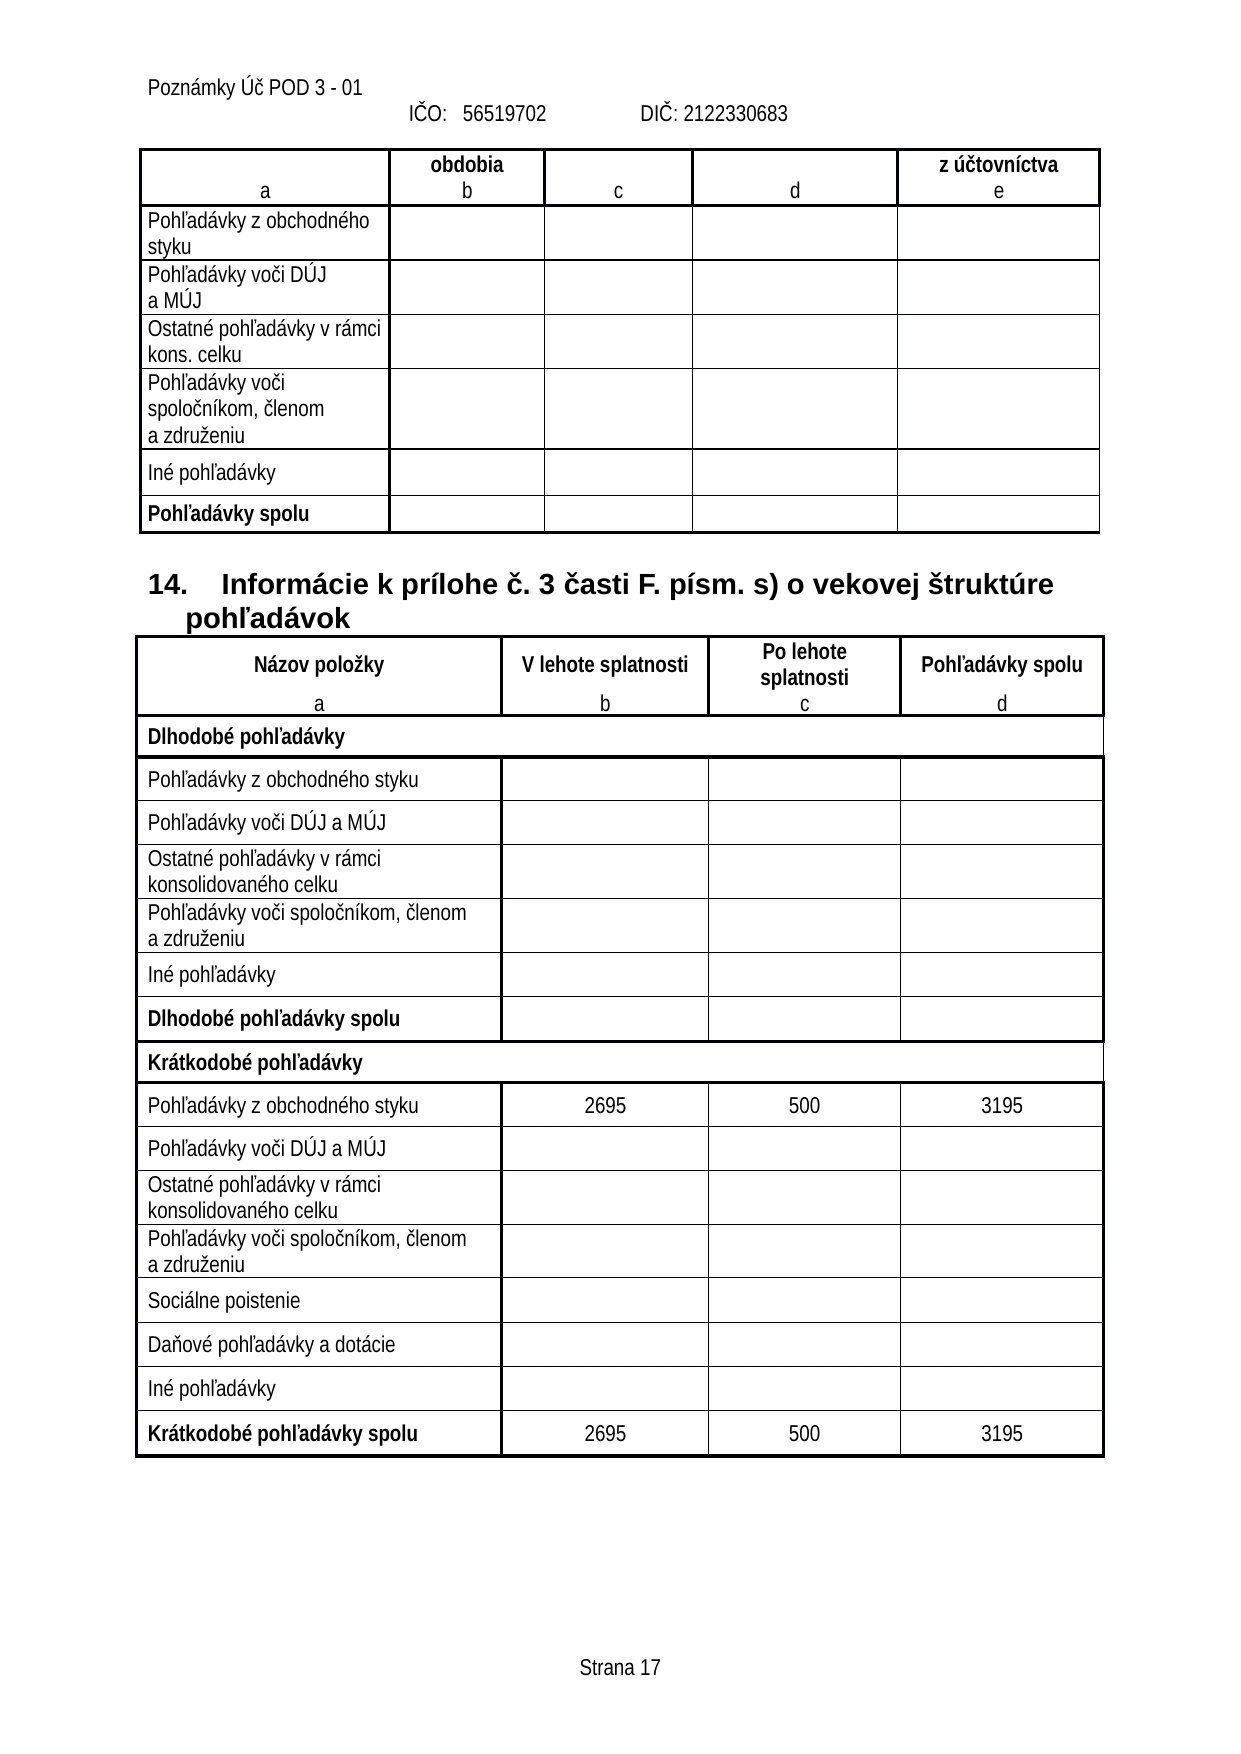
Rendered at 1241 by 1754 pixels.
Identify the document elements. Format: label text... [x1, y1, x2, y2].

table_cell Krátkodobé pohľadávky [138, 1043, 1103, 1081]
table_cell 500 [709, 1411, 900, 1454]
table_cell [693, 369, 897, 448]
title Informácie k prílohe č. 3 časti F. písm. s) o vekovej štruktúre pohľadávok [148, 567, 1092, 634]
table_cell [693, 207, 897, 259]
table_cell Ostatné pohľadávky v rámci konsolidovaného celku [138, 1171, 500, 1223]
table_cell [503, 1323, 708, 1366]
table_cell [693, 261, 897, 314]
table_cell [503, 997, 708, 1040]
table_cell [545, 261, 692, 314]
table_cell [391, 207, 544, 259]
table_cell [901, 997, 1102, 1040]
table_cell Dlhodobé pohľadávky spolu [138, 997, 500, 1040]
table_cell [503, 1367, 708, 1410]
table_cell [898, 207, 1099, 259]
table_cell Pohľadávky voči spoločníkom, členom a združeniu [142, 369, 388, 448]
table_cell [709, 1225, 900, 1277]
table_cell [709, 1278, 900, 1322]
table_cell [709, 1127, 900, 1170]
table_cell [901, 953, 1102, 996]
table_cell a [138, 690, 500, 714]
table_cell [898, 261, 1099, 314]
table_cell Ostatné pohľadávky v rámci konsolidovaného celku [138, 845, 500, 898]
table_cell [709, 1367, 900, 1410]
table_cell [709, 899, 900, 951]
table_cell Krátkodobé pohľadávky spolu [138, 1411, 500, 1454]
table_cell d [902, 690, 1102, 714]
table_cell c [546, 177, 691, 203]
table_cell [901, 759, 1102, 799]
table_cell [545, 207, 692, 259]
table_cell [503, 759, 708, 799]
table_cell a [142, 177, 388, 203]
table_cell [898, 496, 1099, 531]
table_cell Dlhodobé pohľadávky [138, 717, 1103, 755]
table_header [142, 151, 388, 177]
table_cell Pohľadávky z obchodného styku [138, 1084, 500, 1126]
table_cell [901, 1225, 1102, 1277]
table_cell [693, 496, 897, 531]
table_cell [545, 315, 692, 367]
table_cell [709, 1323, 900, 1366]
table_cell [898, 369, 1099, 448]
table_cell [503, 1225, 708, 1277]
table_cell [901, 899, 1102, 951]
table_cell Pohľadávky voči DÚJ a MÚJ [142, 261, 388, 314]
table_cell [546, 151, 691, 177]
table_header V lehote splatnosti [503, 638, 707, 690]
table_cell [709, 845, 900, 898]
table_cell b [503, 690, 707, 714]
table_cell [391, 261, 544, 314]
table_cell Pohľadávky voči DÚJ a MÚJ [138, 801, 500, 844]
table_cell 2695 [503, 1084, 708, 1126]
table_cell [709, 953, 900, 996]
table_cell [545, 369, 692, 448]
table_cell [503, 845, 708, 898]
table_cell [709, 1171, 900, 1223]
table_cell Daňové pohľadávky a dotácie [138, 1323, 500, 1366]
table_header Názov položky [138, 638, 500, 690]
table_cell [901, 1171, 1102, 1223]
table_cell [503, 801, 708, 844]
table_cell Pohľadávky spolu [142, 496, 388, 531]
table_cell [709, 997, 900, 1040]
table_cell 3195 [901, 1084, 1102, 1126]
table_cell [503, 953, 708, 996]
table_cell b [391, 177, 543, 203]
table_cell [693, 450, 897, 495]
table_cell [693, 315, 897, 367]
table_cell [391, 315, 544, 367]
table_cell Iné pohľadávky [138, 953, 500, 996]
table_cell Pohľadávky z obchodného styku [138, 759, 500, 799]
table_cell [503, 1127, 708, 1170]
table_cell obdobia [391, 151, 543, 177]
table_cell Ostatné pohľadávky v rámci kons. celku [142, 315, 388, 367]
table_cell [709, 759, 900, 799]
table_cell Pohľadávky z obchodného styku [142, 207, 388, 259]
table_cell [901, 845, 1102, 898]
table_cell [898, 315, 1099, 367]
table_cell [901, 1323, 1102, 1366]
table_cell [901, 1278, 1102, 1322]
table_cell [898, 450, 1099, 495]
table_cell Sociálne poistenie [138, 1278, 500, 1322]
table_cell e [899, 177, 1098, 203]
table_cell 2695 [503, 1411, 708, 1454]
table_cell [391, 450, 544, 495]
table_cell Pohľadávky voči DÚJ a MÚJ [138, 1127, 500, 1170]
table_cell c [710, 690, 899, 714]
table_cell [391, 369, 544, 448]
table_cell [503, 1278, 708, 1322]
table_header Pohľadávky spolu [902, 638, 1102, 690]
table_cell Pohľadávky voči spoločníkom, členom a združeniu [138, 1225, 500, 1277]
table_cell [545, 450, 692, 495]
table_cell 500 [709, 1084, 900, 1126]
table_cell [503, 899, 708, 951]
table_cell [901, 1127, 1102, 1170]
table_cell Iné pohľadávky [142, 450, 388, 495]
table_cell [503, 1171, 708, 1223]
table_cell Pohľadávky voči spoločníkom, členom a združeniu [138, 899, 500, 951]
table_cell [901, 801, 1102, 844]
table_cell Iné pohľadávky [138, 1367, 500, 1410]
table_cell d [694, 177, 896, 203]
table_cell [901, 1367, 1102, 1410]
table_cell [694, 151, 896, 177]
table_cell [545, 496, 692, 531]
table_cell z účtovníctva [899, 151, 1098, 177]
table_cell [709, 801, 900, 844]
table_cell 3195 [901, 1411, 1102, 1454]
table_header Po lehote splatnosti [710, 638, 899, 690]
table_cell [391, 496, 544, 531]
